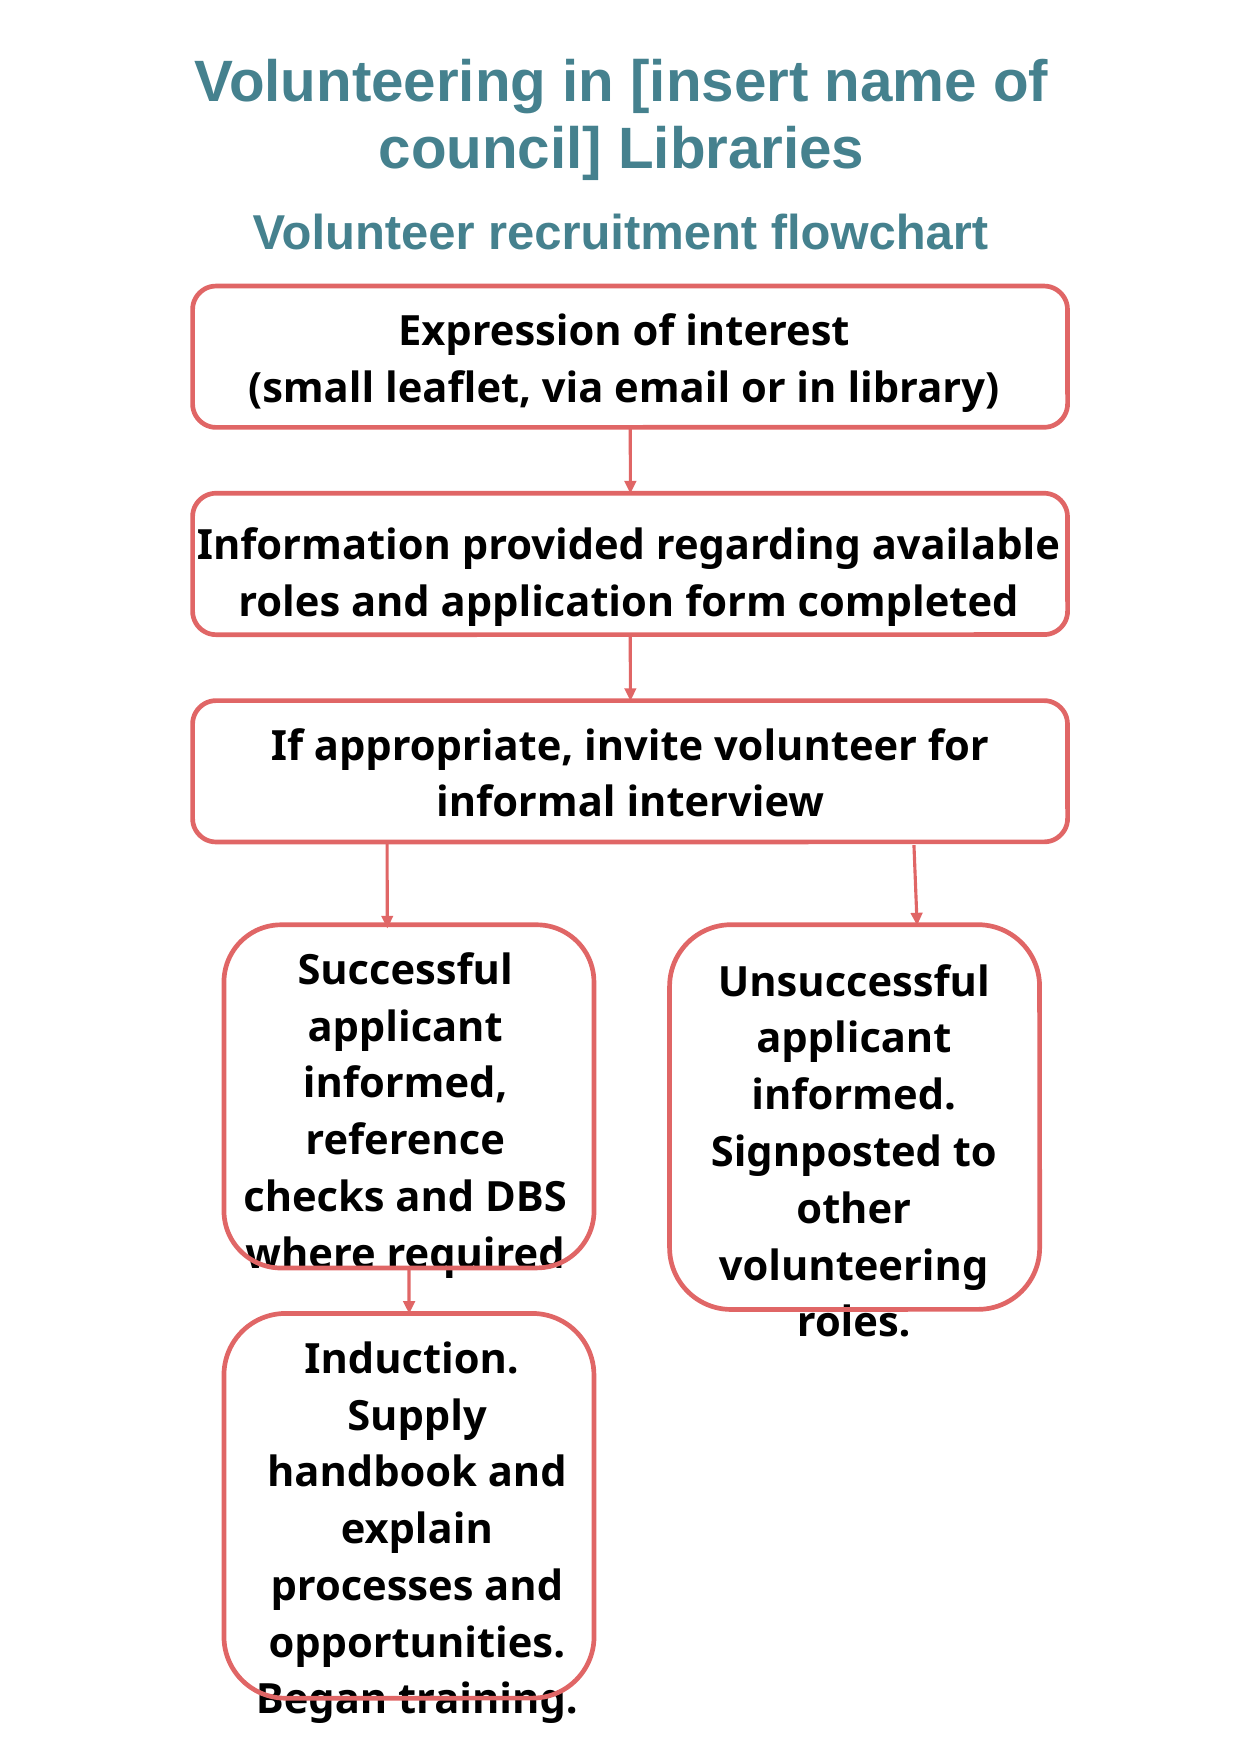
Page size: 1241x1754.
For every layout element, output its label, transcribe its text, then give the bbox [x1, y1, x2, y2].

text Volunteering in [insert name of council] Libraries [183, 46, 1060, 181]
picture [166, 472, 557, 476]
text Volunteer recruitment flowchart [181, 203, 1060, 259]
picture [145, 412, 1113, 417]
picture [595, 1007, 599, 1229]
picture [725, 969, 1063, 973]
picture [127, 427, 132, 733]
